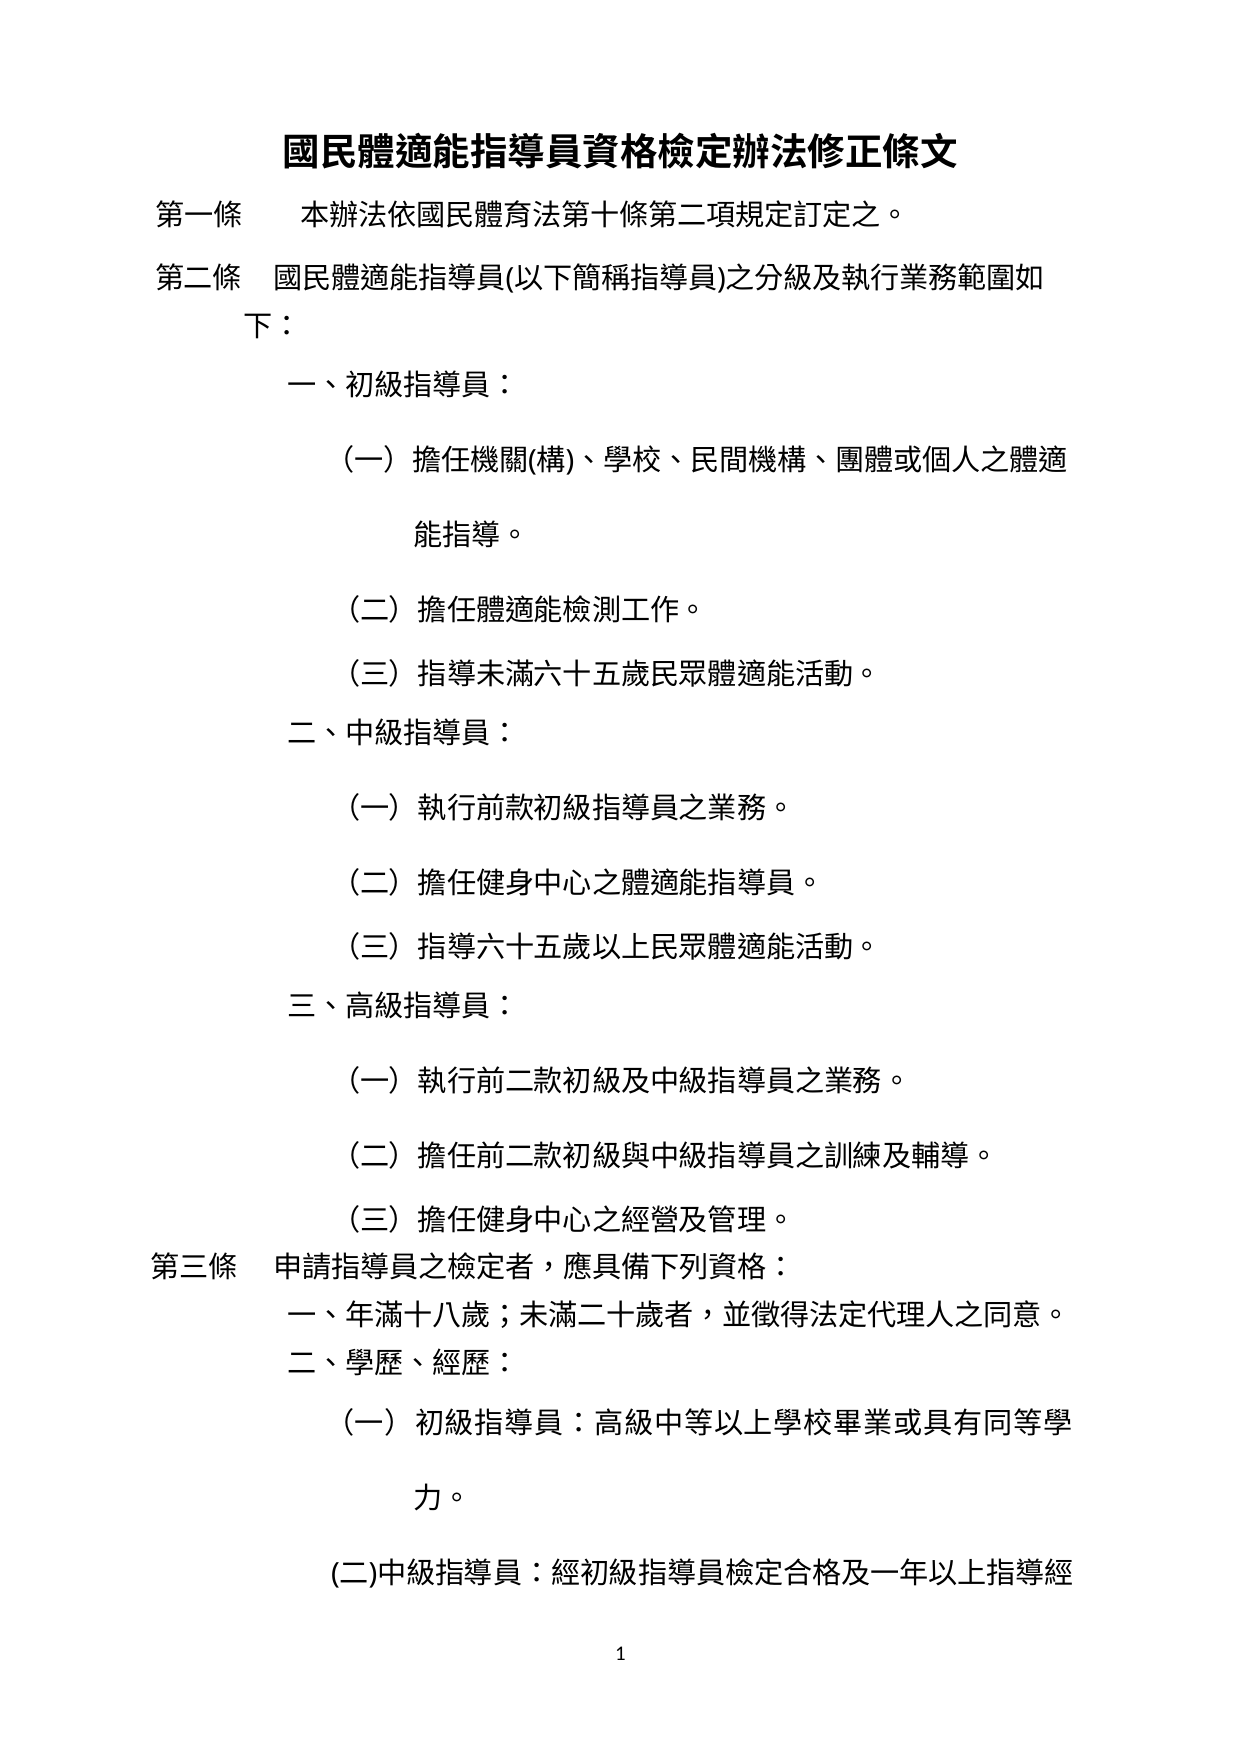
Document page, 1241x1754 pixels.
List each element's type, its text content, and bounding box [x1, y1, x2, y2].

table_header 第一條 本辦法依國民體育法第十條第二項規定訂定之。 [148, 175, 1077, 250]
table_cell 國民體適能指導員(以下簡稱指導員)之分級及執行業務範圍如下： 一、初級指導員： （一）擔任機關(構)、學校、民間機構、團體或個人之體適能指導。 （二）擔任體適能檢測工作。 （三）指導未滿六十五歲民眾體適能活動。 二、中級指導員： （一）執行前款初級指導員之業務。 （二）擔任健身中心之體適能指導員。 （三）指導六十五歲以上民眾體適能活動。 三、高級指導員： （一）執行前二款初級及中級指導員之業務。 （二）擔任前二款初級與中級指導員之訓練及輔導。 （三）擔任健身中心之經營及管理。 [148, 250, 1077, 1239]
table_cell 第三條 申請指導員之檢定者，應具備下列資格： 一、年滿十八歲；未滿二十歲者，並徵得法定代理人之同意。 二、學歷、經歷： （一）初級指導員：高級中等以上學校畢業或具有同等學力。 (二)中級指導員：經初級指導員檢定合格及一年以上指導經 [148, 1240, 1077, 1608]
text 國民體適能指導員資格檢定辦法修正條文 [148, 127, 1092, 175]
